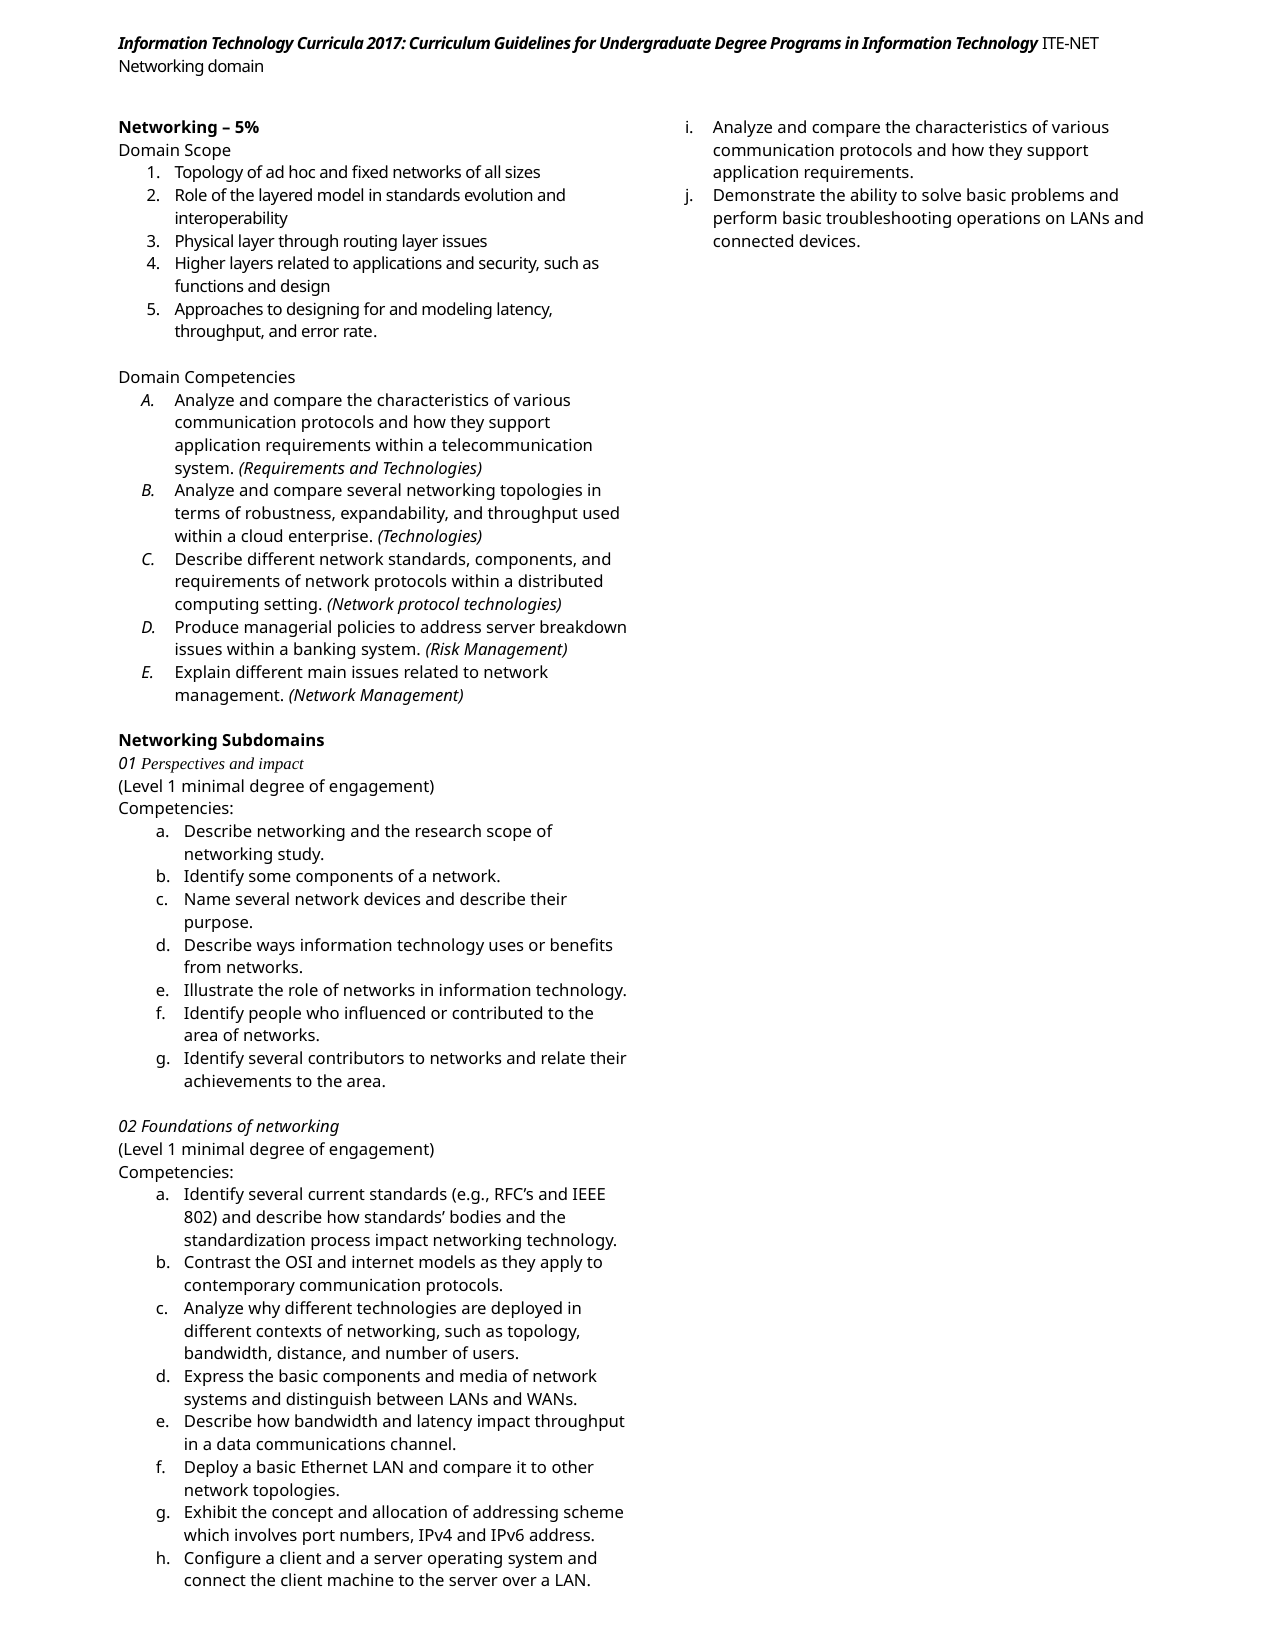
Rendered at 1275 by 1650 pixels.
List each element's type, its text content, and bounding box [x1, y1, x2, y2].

text e. Describe how bandwidth and latency impact throughput in a data communications channel. [156, 1410, 629, 1456]
text i. Analyze and compare the characteristics of various communication protocols and how they support application requirements. [685, 116, 1157, 184]
text 01 Perspectives and impact [118, 752, 629, 774]
text (Level 1 minimal degree of engagement) Competencies: [118, 1138, 629, 1183]
text a. Describe networking and the research scope of networking study. [156, 820, 629, 865]
text 1. Topology of ad hoc and fixed networks of all sizes [146, 161, 629, 184]
text a. Identify several current standards (e.g., RFC’s and IEEE 802) and describe how standards’ bodies and the standardization process impact networking technology. [156, 1183, 629, 1251]
text 02 Foundations of networking [118, 1115, 629, 1138]
text (Level 1 minimal degree of engagement) [118, 774, 629, 797]
text 5. Approaches to designing for and modeling latency, throughput, and error rate. [146, 297, 629, 343]
text e. Illustrate the role of networks in information technology. [156, 979, 629, 1001]
text g. Exhibit the concept and allocation of addressing scheme which involves port numbers, IPv4 and IPv6 address. [156, 1501, 629, 1546]
text Networking – 5% Domain Scope [118, 116, 629, 161]
text c. Analyze why different technologies are deployed in different contexts of networking, such as topology, bandwidth, distance, and number of users. [156, 1297, 629, 1365]
text d. Express the basic components and media of network systems and distinguish between LANs and WANs. [156, 1365, 629, 1410]
text Networking Subdomains [118, 729, 629, 752]
text Domain Competencies [118, 366, 629, 388]
text 4. Higher layers related to applications and security, such as functions and design [146, 252, 629, 297]
text Competencies: [118, 797, 629, 820]
text 3. Physical layer through routing layer issues [146, 229, 629, 252]
text f. Identify people who influenced or contributed to the area of networks. [156, 1001, 629, 1047]
list Analyze and compare several networking topologies in terms of robustness, expandability, and throughput used within a cloud enterprise. (Technologies) [137, 479, 629, 547]
list Produce managerial policies to address server breakdown issues within a banking system. (Risk Management) [137, 615, 629, 661]
list Analyze and compare the characteristics of various communication protocols and how they support application requirements within a telecommunication system. (Requirements and Technologies) [137, 388, 629, 479]
text 2. Role of the layered model in standards evolution and interoperability [146, 184, 629, 229]
list Describe different network standards, components, and requirements of network protocols within a distributed computing setting. (Network protocol technologies) [137, 547, 629, 615]
text j. Demonstrate the ability to solve basic problems and perform basic troubleshooting operations on LANs and connected devices. [685, 184, 1157, 252]
text h. Configure a client and a server operating system and connect the client machine to the server over a LAN. [156, 1546, 629, 1592]
list Explain different main issues related to network management. (Network Management) [137, 661, 629, 706]
text b. Identify some components of a network. [156, 865, 629, 888]
text b. Contrast the OSI and internet models as they apply to contemporary communication protocols. [156, 1251, 629, 1297]
text g. Identify several contributors to networks and relate their achievements to the area. [156, 1047, 629, 1092]
text c. Name several network devices and describe their purpose. [156, 888, 629, 933]
text f. Deploy a basic Ethernet LAN and compare it to other network topologies. [156, 1456, 629, 1501]
text d. Describe ways information technology uses or benefits from networks. [156, 933, 629, 979]
